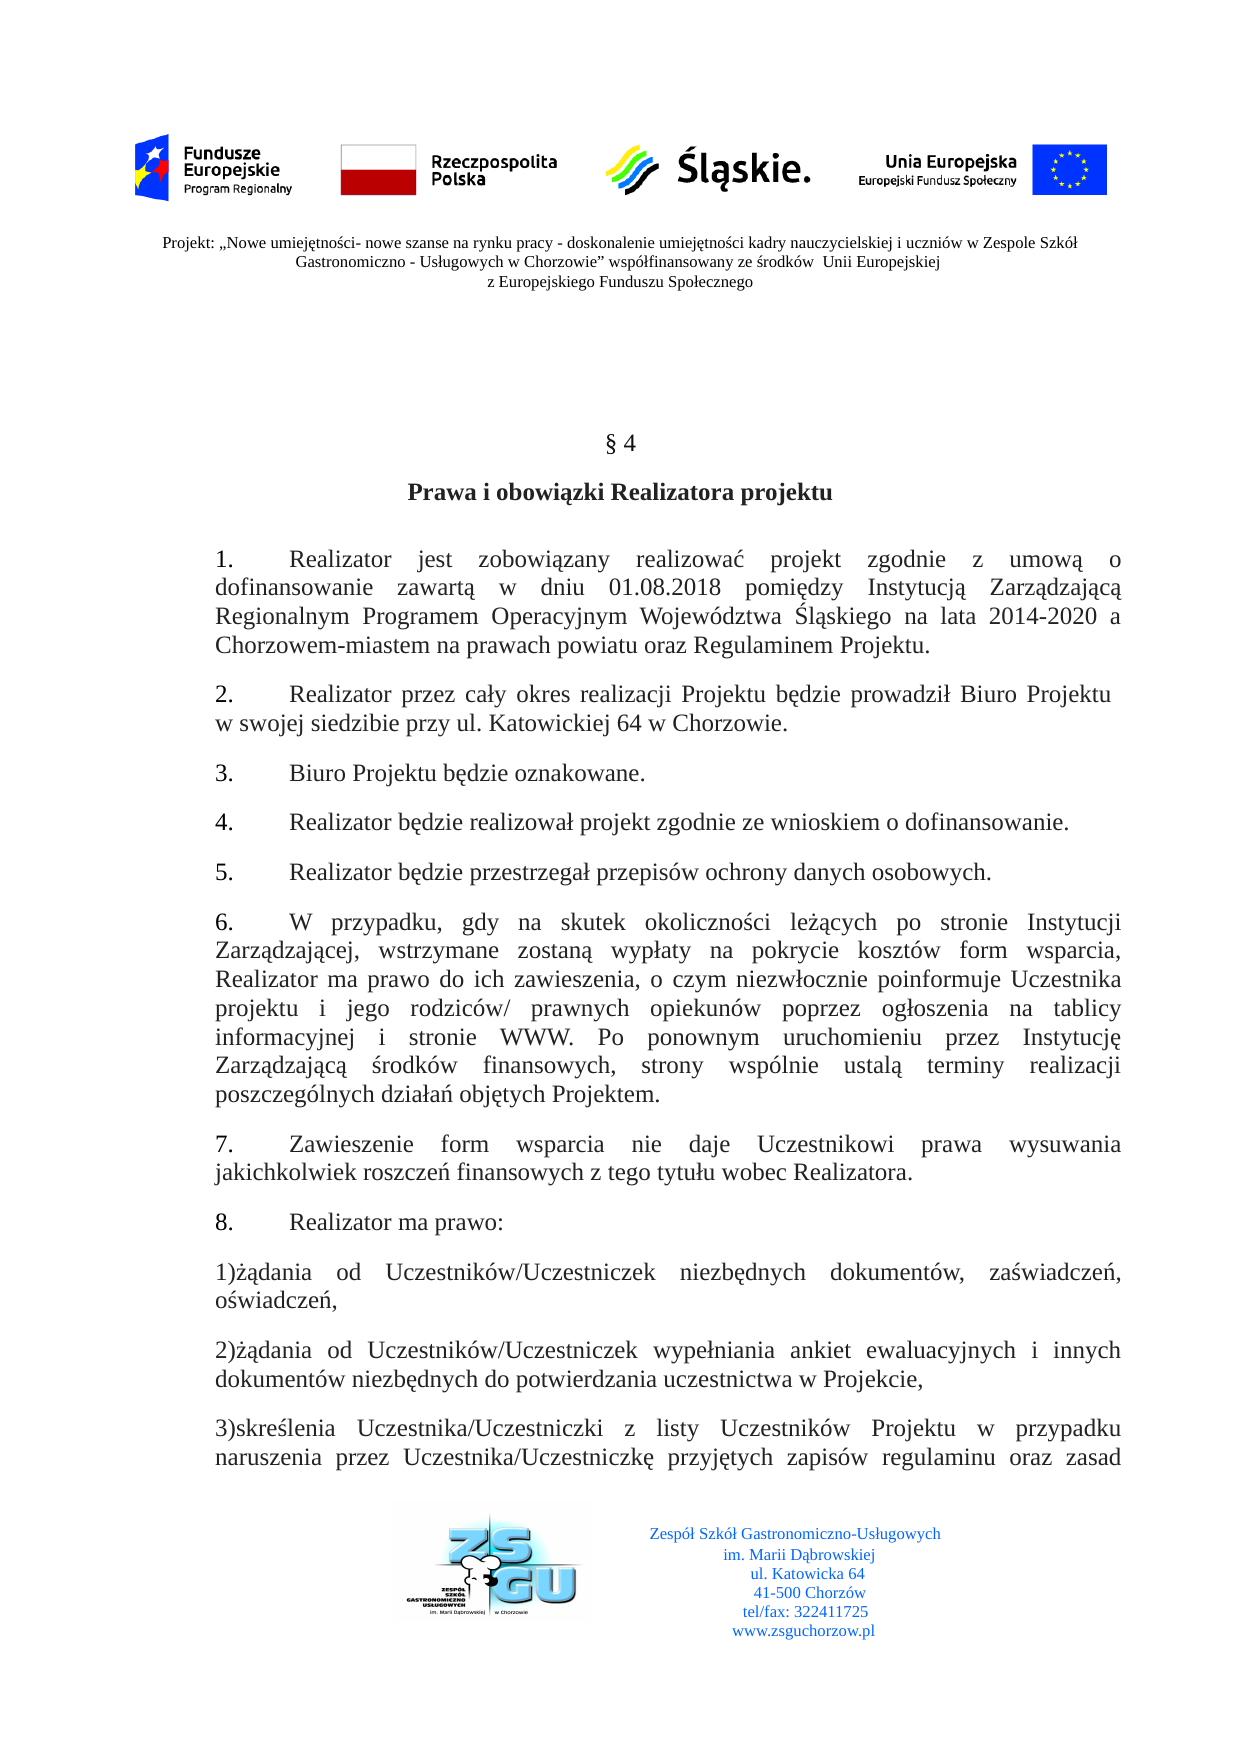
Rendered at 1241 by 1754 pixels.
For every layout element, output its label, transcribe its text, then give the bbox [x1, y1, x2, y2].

text 3)skreślenia Uczestnika/Uczestniczki z listy Uczestników Projektu w przypadku naruszenia przez Uczestnika/Uczestniczkę przyjętych zapisów regulaminu oraz zasad [215, 1413, 1122, 1471]
list Realizator jest zobowiązany realizować projekt zgodnie z umową o dofinansowanie zawartą w dniu 01.08.2018 pomiędzy Instytucją Zarządzającą Regionalnym Programem Operacyjnym Województwa Śląskiego na lata 2014-2020 a Chorzowem-miastem na prawach powiatu oraz Regulaminem Projektu. [215, 544, 1122, 659]
list Biuro Projektu będzie oznakowane. [215, 758, 1122, 787]
list Realizator będzie realizował projekt zgodnie ze wnioskiem o dofinansowanie. [215, 807, 1122, 836]
text § 4 [118, 417, 1122, 457]
list Realizator ma prawo: [215, 1207, 1122, 1236]
text 2)żądania od Uczestników/Uczestniczek wypełniania ankiet ewaluacyjnych i innych dokumentów niezbędnych do potwierdzania uczestnictwa w Projekcie, [215, 1335, 1122, 1392]
list Realizator przez cały okres realizacji Projektu będzie prowadził Biuro Projektu w swojej siedzibie przy ul. Katowickiej 64 w Chorzowie. [215, 679, 1122, 737]
list Realizator będzie przestrzegał przepisów ochrony danych osobowych. [215, 857, 1122, 886]
list Zawieszenie form wsparcia nie daje Uczestnikowi prawa wysuwania jakichkolwiek roszczeń finansowych z tego tytułu wobec Realizatora. [215, 1129, 1122, 1186]
text Prawa i obowiązki Realizatora projektu [118, 477, 1122, 506]
list W przypadku, gdy na skutek okoliczności leżących po stronie Instytucji Zarządzającej, wstrzymane zostaną wypłaty na pokrycie kosztów form wsparcia, Realizator ma prawo do ich zawieszenia, o czym niezwłocznie poinformuje Uczestnika projektu i jego rodziców/ prawnych opiekunów poprzez ogłoszenia na tablicy informacyjnej i stronie WWW. Po ponownym uruchomieniu przez Instytucję Zarządzającą środków finansowych, strony wspólnie ustalą terminy realizacji poszczególnych działań objętych Projektem. [215, 907, 1122, 1108]
text 1)żądania od Uczestników/Uczestniczek niezbędnych dokumentów, zaświadczeń, oświadczeń, [215, 1257, 1122, 1314]
